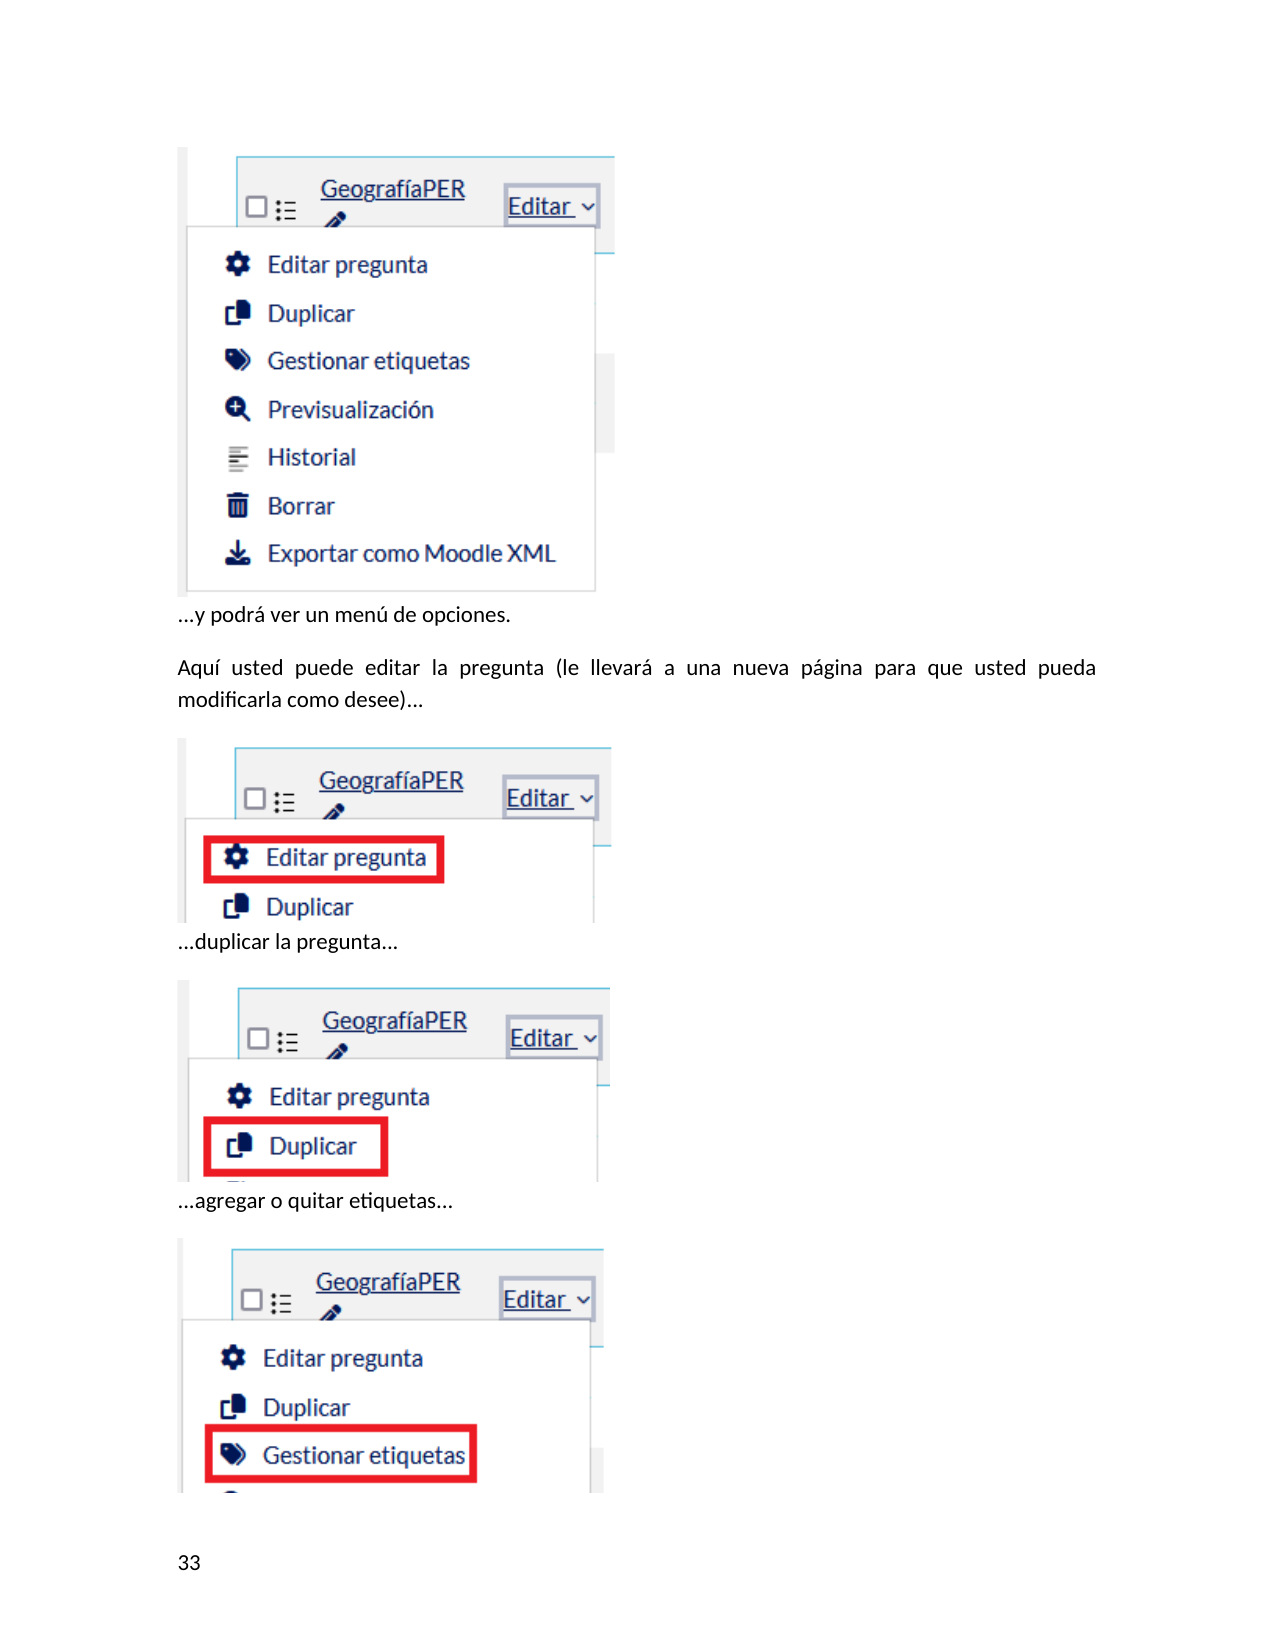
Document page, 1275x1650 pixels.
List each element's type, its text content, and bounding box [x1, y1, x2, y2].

text ...y podrá ver un menú de opciones. [177, 148, 1098, 628]
text ...agregar o quitar etiquetas... [177, 980, 1098, 1214]
text ...duplicar la pregunta... [177, 738, 1098, 955]
text Aquí usted puede editar la pregunta (le llevará a una nueva página para que usted pueda modificarla como desee)... [177, 653, 1098, 713]
